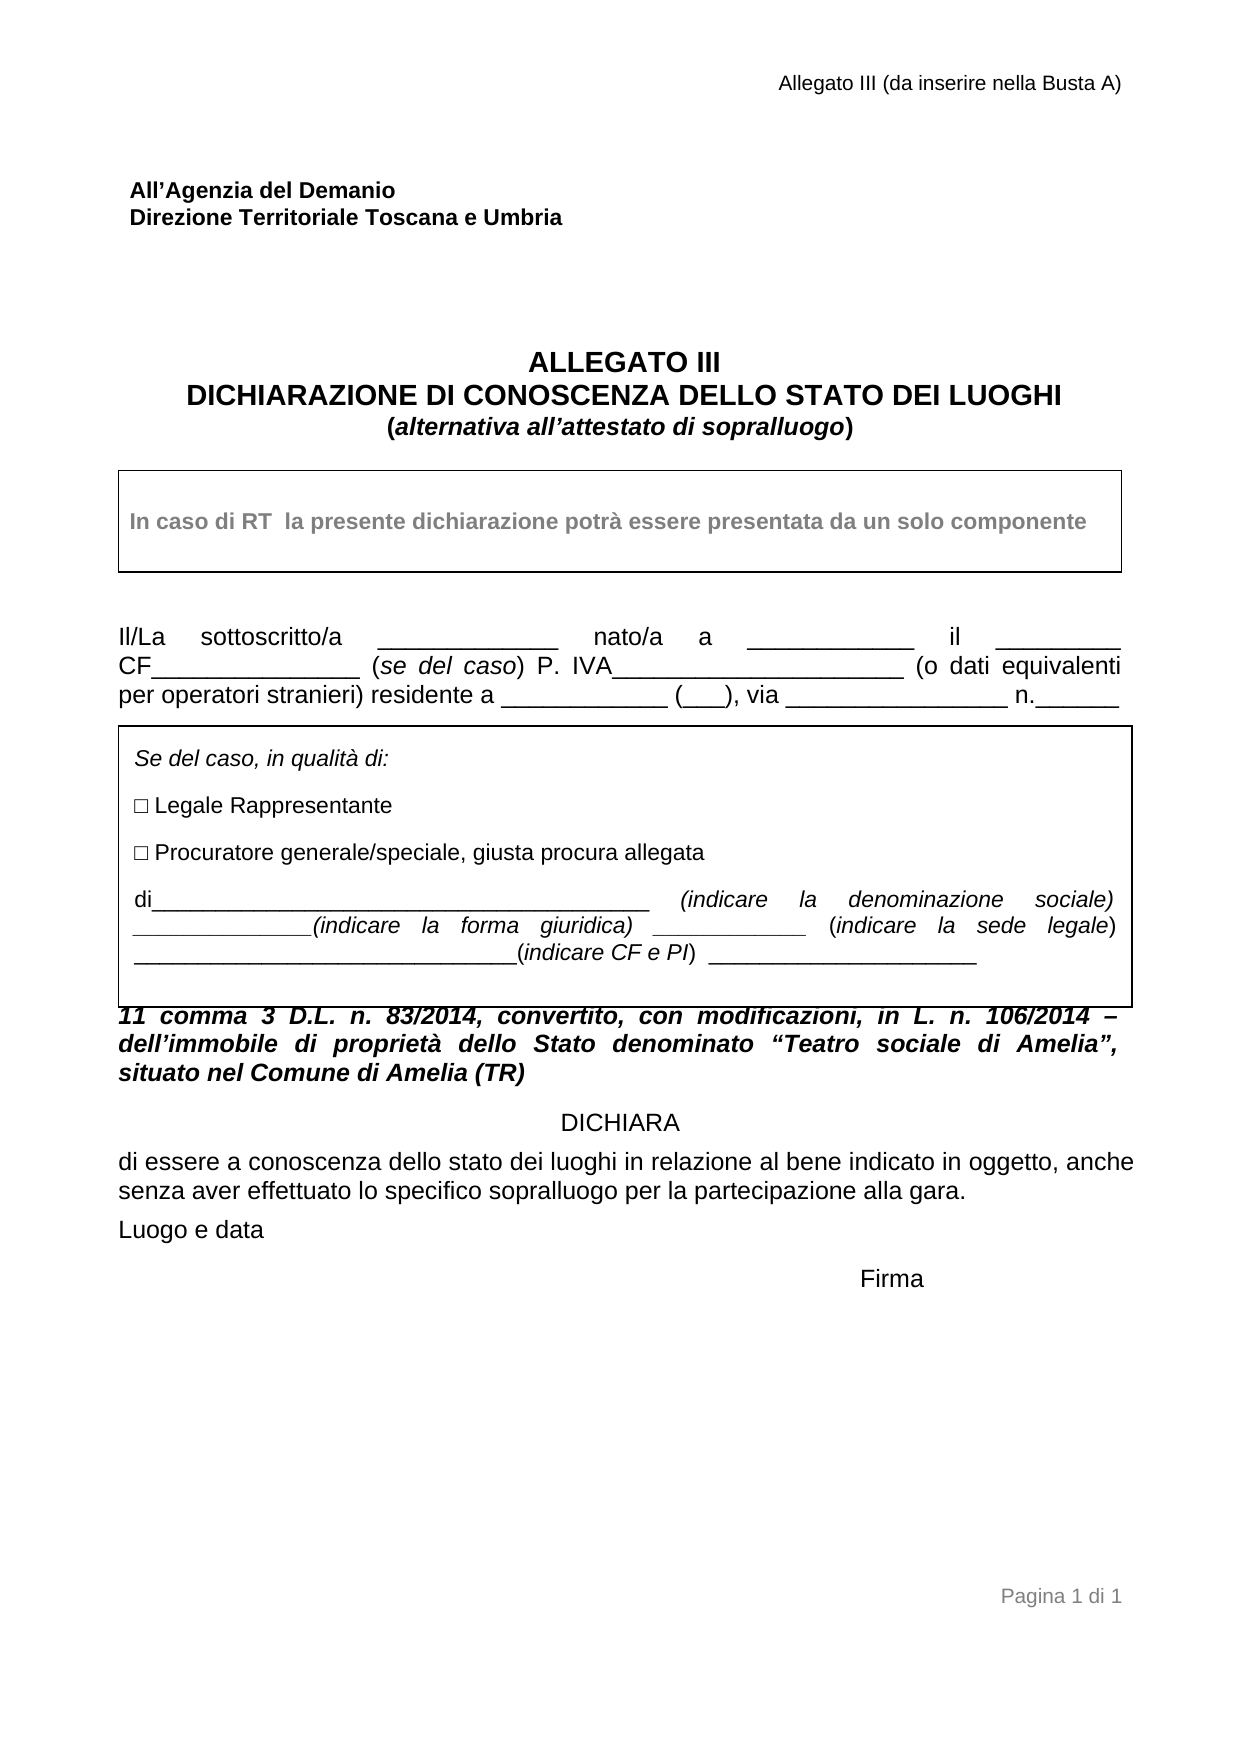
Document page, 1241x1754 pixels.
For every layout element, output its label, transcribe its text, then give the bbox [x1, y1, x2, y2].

text □ Procuratore generale/speciale, giusta procura allegata [134, 839, 1116, 865]
text di essere a conoscenza dello stato dei luoghi in relazione al bene indicato in oggetto, anche senza aver effettuato lo specifico sopralluogo per la partecipazione alla gara. [118, 1147, 1137, 1204]
text Il/La sottoscritto/a _____________ nato/a a ____________ il _________ CF_______________ (se del caso) P. IVA_____________________ (o dati equivalenti per operatori stranieri) residente a ____________ (___), via ________________ n.______ [118, 622, 1122, 708]
subtitle DICHIARAZIONE DI CONOSCENZA DELLO STATO DEI LUOGHI [118, 378, 1130, 412]
text Firma [118, 1264, 1137, 1293]
table_header All’Agenzia del Demanio Direzione Territoriale Toscana e Umbria [118, 177, 587, 230]
text DICHIARA [118, 1108, 1122, 1137]
text (alternativa all’attestato di sopralluogo) [118, 412, 1122, 441]
text Luogo e data [118, 1215, 1137, 1244]
text Se del caso, in qualità di: [134, 744, 1116, 771]
text □ Legale Rappresentante [134, 792, 1116, 818]
text di_______________________________________ (indicare la denominazione sociale) ______________(indicare la forma giuridica) ____________ (indicare la sede legale) ______________________________(indicare CF e PI) _____________________ [134, 886, 1116, 965]
text in relazione alla procedura per la per la concessione/locazione in uso gratuito – ex art. 11 comma 3 D.L. n. 83/2014, convertito, con modificazioni, in L. n. 106/2014 – dell’immobile di proprietà dello Stato denominato “Teatro sociale di Amelia”, situato nel Comune di Amelia (TR) [118, 1008, 1122, 1087]
subtitle ALLEGATO III [118, 345, 1130, 378]
table_header In caso di RT la presente dichiarazione potrà essere presentata da un solo componente [119, 471, 1121, 571]
